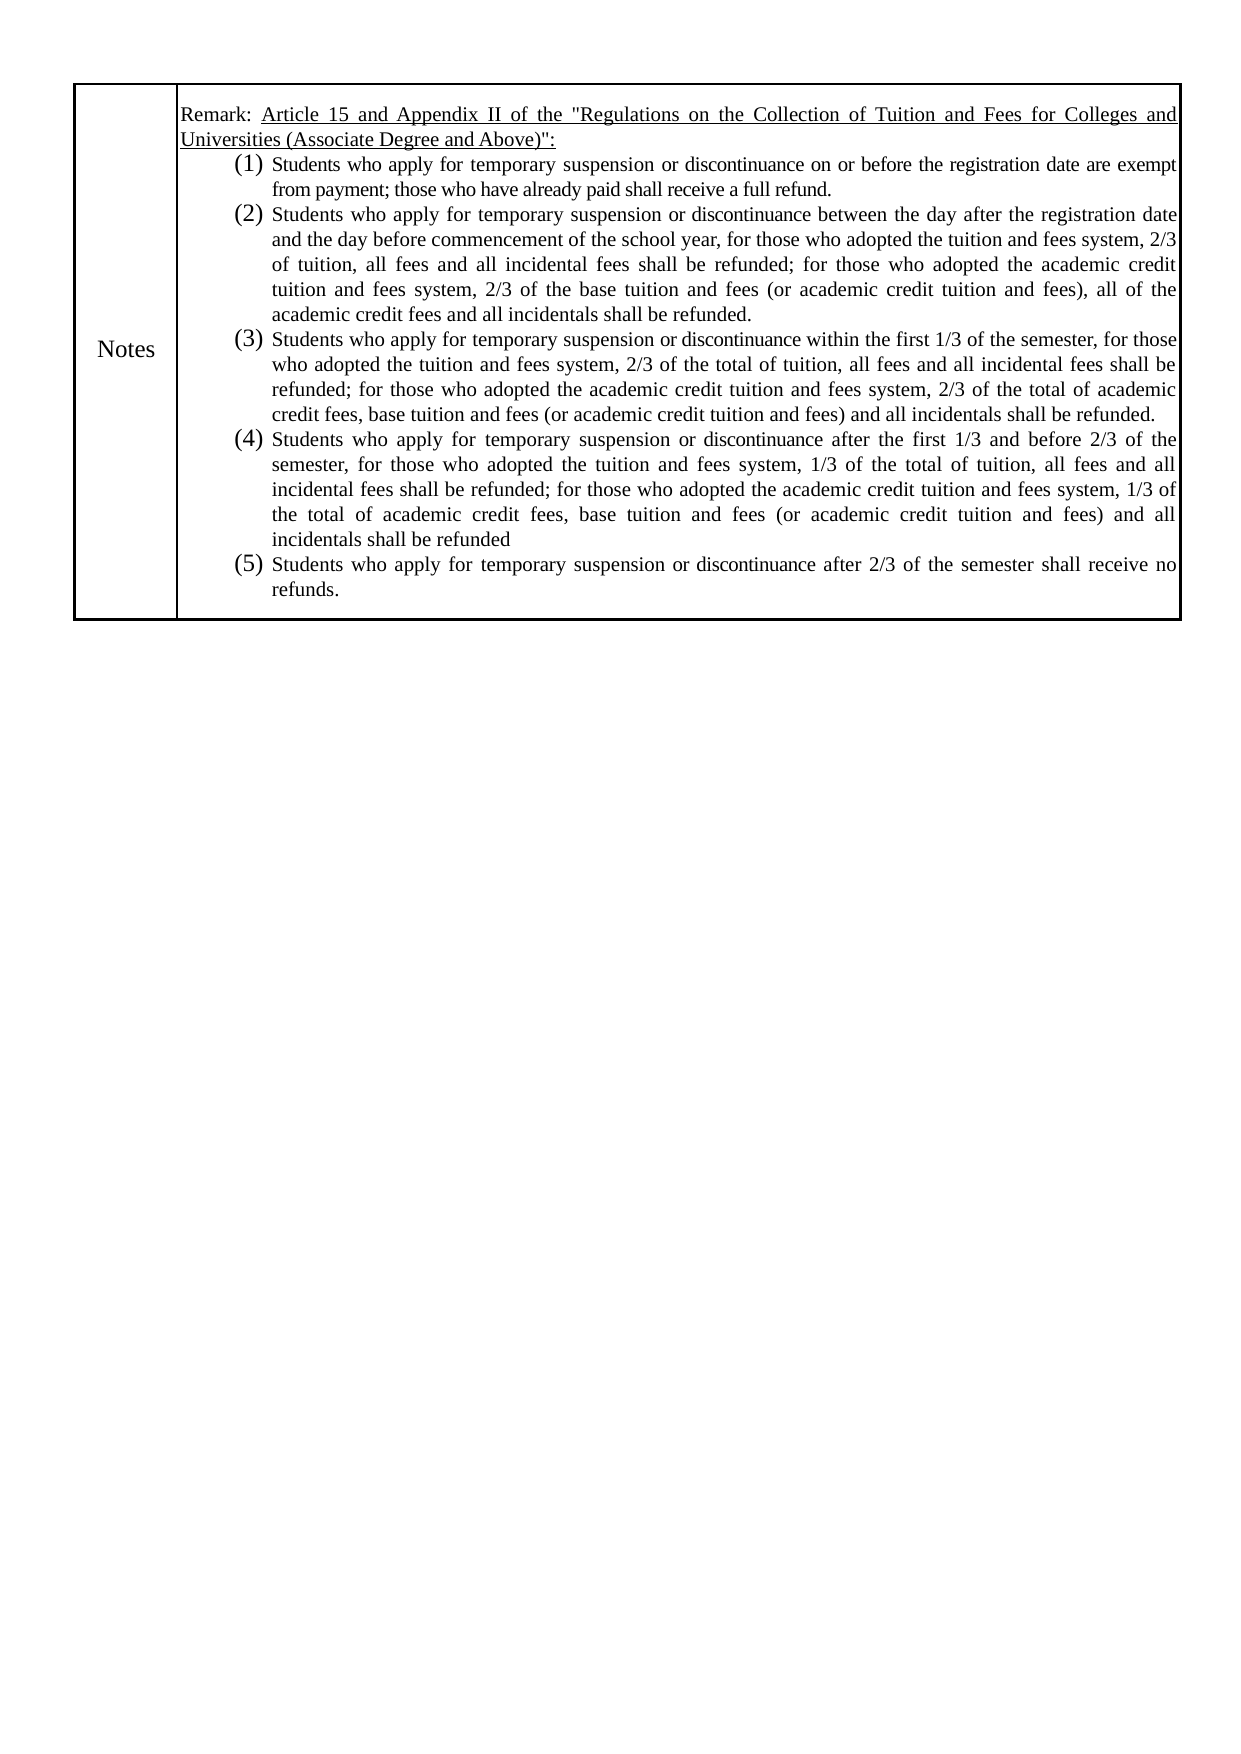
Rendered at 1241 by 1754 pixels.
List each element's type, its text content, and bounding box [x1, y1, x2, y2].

table_cell Remark: Article 15 and Appendix II of the "Regulations on the Collection of Tuition and Fees for Colleges and Universities (Associate Degree and Above)": Students who apply for temporary suspension or discontinuance on or before the registration date are exempt from payment; those who have already paid shall receive a full refund. Students who apply for temporary suspension or discontinuance between the day after the registration date and the day before commencement of the school year, for those who adopted the tuition and fees system, 2/3 of tuition, all fees and all incidental fees shall be refunded; for those who adopted the academic credit tuition and fees system, 2/3 of the base tuition and fees (or academic credit tuition and fees), all of the academic credit fees and all incidentals shall be refunded. Students who apply for temporary suspension or discontinuance within the first 1/3 of the semester, for those who adopted the tuition and fees system, 2/3 of the total of tuition, all fees and all incidental fees shall be refunded; for those who adopted the academic credit tuition and fees system, 2/3 of the total of academic credit fees, base tuition and fees (or academic credit tuition and fees) and all incidentals shall be refunded. Students who apply for temporary suspension or discontinuance after the first 1/3 and before 2/3 of the semester, for those who adopted the tuition and fees system, 1/3 of the total of tuition, all fees and all incidental fees shall be refunded; for those who adopted the academic credit tuition and fees system, 1/3 of the total of academic credit fees, base tuition and fees (or academic credit tuition and fees) and all incidentals shall be refunded Students who apply for temporary suspension or discontinuance after 2/3 of the semester shall receive no refunds. [178, 85, 1179, 617]
table_cell Notes [76, 85, 176, 617]
